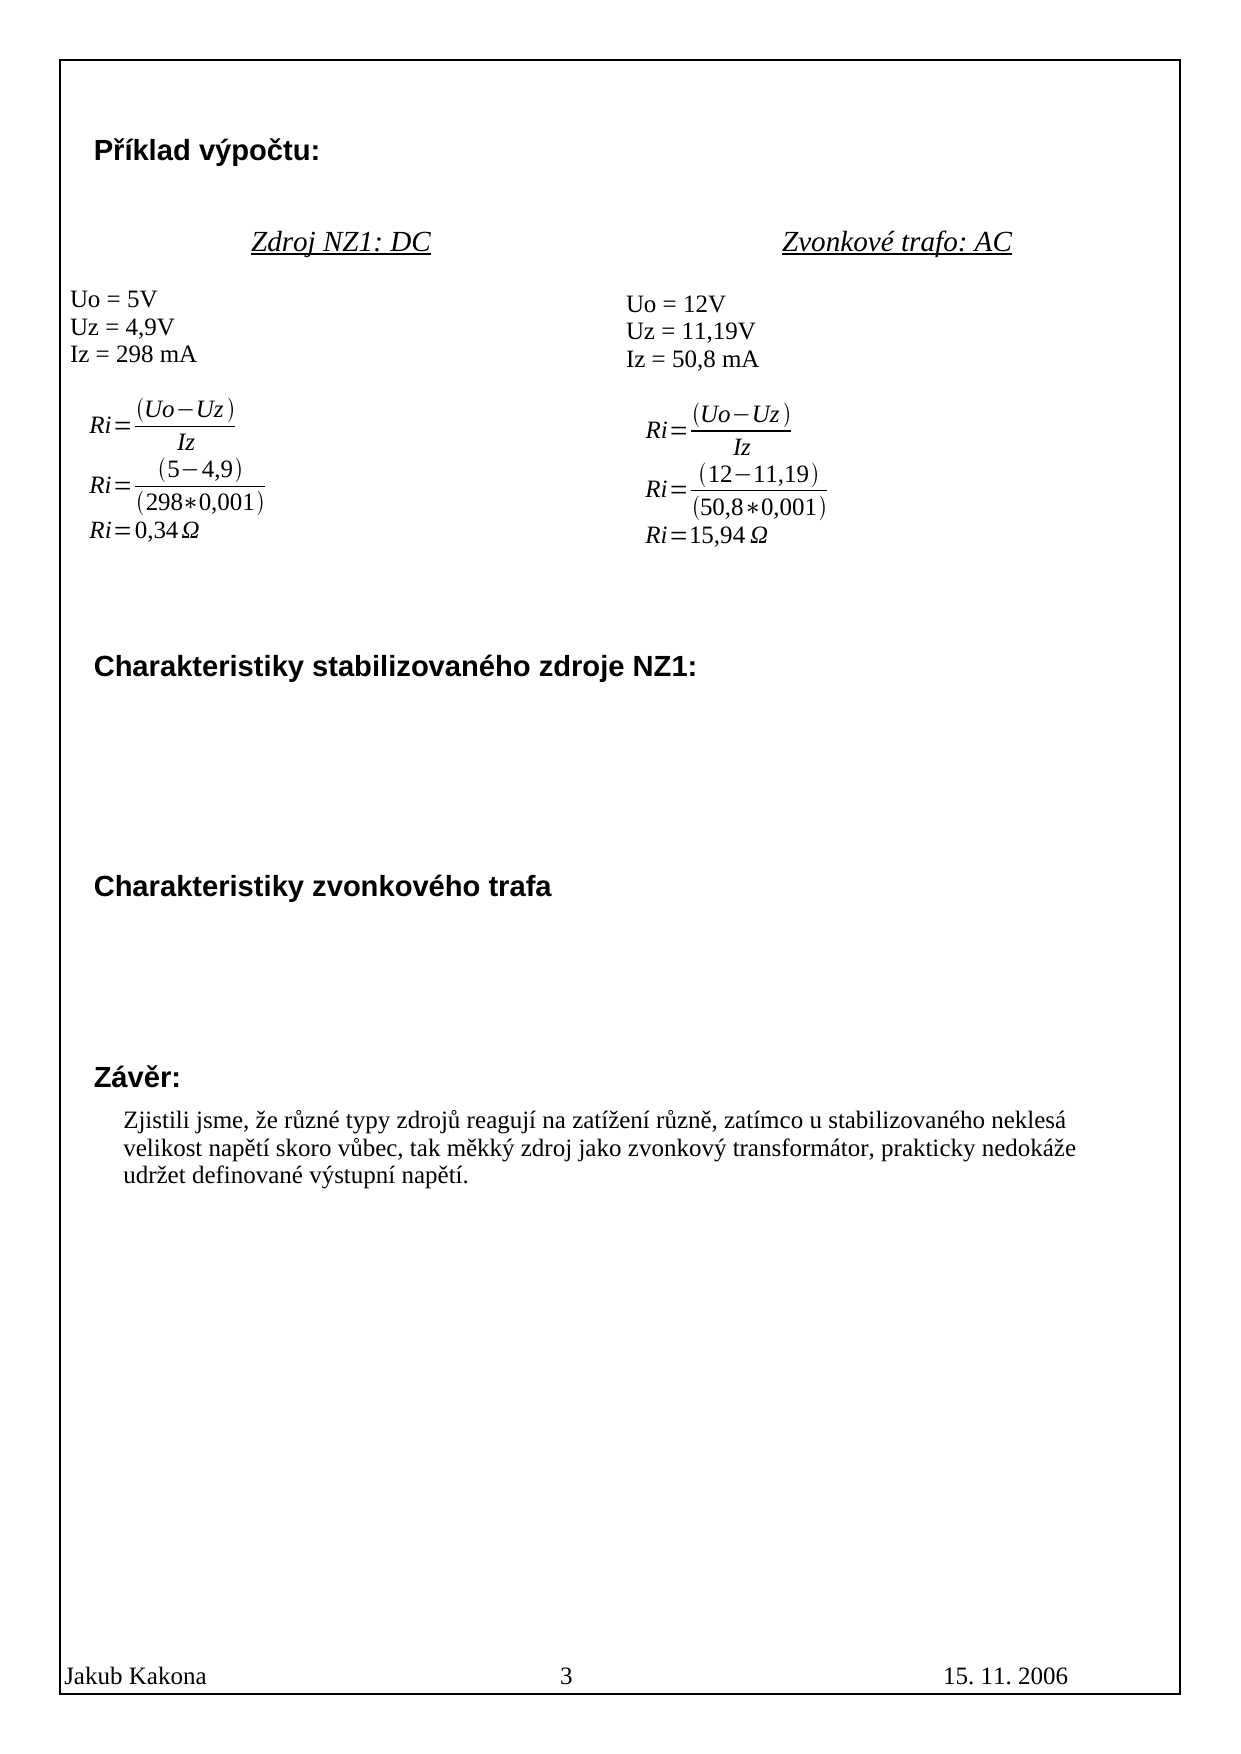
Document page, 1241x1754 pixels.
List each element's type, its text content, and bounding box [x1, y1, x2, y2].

subtitle Závěr: [93, 1061, 1176, 1093]
table_header Zdroj NZ1: DC Uo = 5V Uz = 4,9V Iz = 298 mA [64, 220, 620, 554]
subtitle Příklad výpočtu: [93, 134, 1176, 167]
subtitle Charakteristiky stabilizovaného zdroje NZ1: [93, 649, 1176, 682]
text Zjistili jsme, že různé typy zdrojů reagují na zatížení různě, zatímco u stabilizovaného neklesá velikost napětí skoro vůbec, tak měkký zdroj jako zvonkový transformátor, prakticky nedokáže udržet definované výstupní napětí. [123, 1106, 1117, 1189]
subtitle Charakteristiky zvonkového trafa [93, 870, 1176, 903]
table_header Zvonkové trafo: AC Uo = 12V Uz = 11,19V Iz = 50,8 mA [620, 220, 1176, 554]
